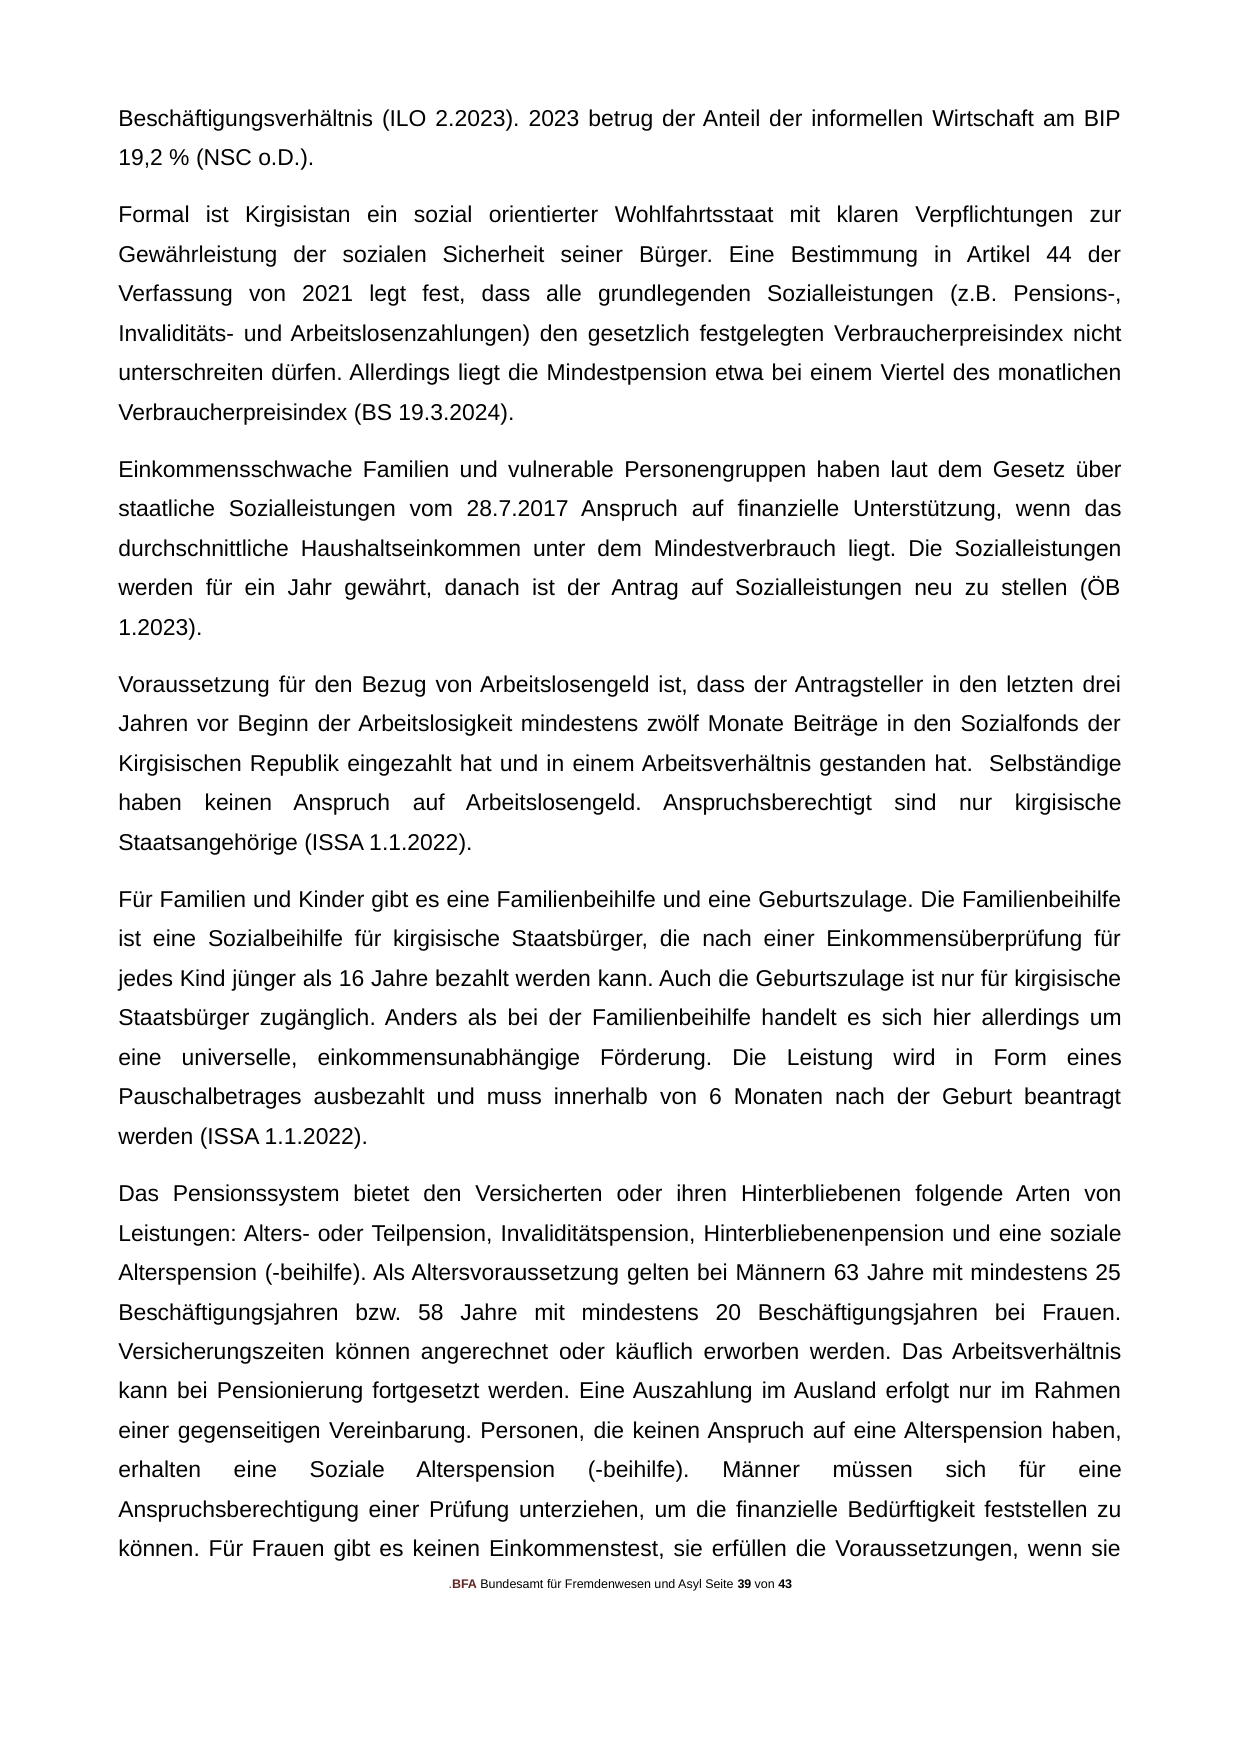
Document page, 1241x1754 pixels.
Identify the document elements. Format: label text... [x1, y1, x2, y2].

text Einkommensschwache Familien und vulnerable Personengruppen haben laut dem Gesetz über staatliche Sozialleistungen vom 28.7.2017 Anspruch auf finanzielle Unterstützung, wenn das durchschnittliche Haushaltseinkommen unter dem Mindestverbrauch liegt. Die Sozialleistungen werden für ein Jahr gewährt, danach ist der Antrag auf Sozialleistungen neu zu stellen (ÖB 1.2023). [118, 456, 1122, 640]
text Formal ist Kirgisistan ein sozial orientierter Wohlfahrtsstaat mit klaren Verpflichtungen zur Gewährleistung der sozialen Sicherheit seiner Bürger. Eine Bestimmung in Artikel 44 der Verfassung von 2021 legt fest, dass alle grundlegenden Sozialleistungen (z.B. Pensions-, Invaliditäts- und Arbeitslosenzahlungen) den gesetzlich festgelegten Verbraucherpreisindex nicht unterschreiten dürfen. Allerdings liegt die Mindestpension etwa bei einem Viertel des monatlichen Verbraucherpreisindex (BS 19.3.2024). [118, 201, 1122, 425]
text Das Pensionssystem bietet den Versicherten oder ihren Hinterbliebenen folgende Arten von Leistungen: Alters- oder Teilpension, Invaliditätspension, Hinterbliebenenpension und eine soziale Alterspension (-beihilfe). Als Altersvoraussetzung gelten bei Männern 63 Jahre mit mindestens 25 Beschäftigungsjahren bzw. 58 Jahre mit mindestens 20 Beschäftigungsjahren bei Frauen. Versicherungszeiten können angerechnet oder käuflich erworben werden. Das Arbeitsverhältnis kann bei Pensionierung fortgesetzt werden. Eine Auszahlung im Ausland erfolgt nur im Rahmen einer gegenseitigen Vereinbarung. Personen, die keinen Anspruch auf eine Alterspension haben, erhalten eine Soziale Alterspension (-beihilfe). Männer müssen sich für eine Anspruchsberechtigung einer Prüfung unterziehen, um die finanzielle Bedürftigkeit feststellen zu können. Für Frauen gibt es keinen Einkommenstest, sie erfüllen die Voraussetzungen, wenn sie [118, 1180, 1122, 1562]
text Für Familien und Kinder gibt es eine Familienbeihilfe und eine Geburtszulage. Die Familienbeihilfe ist eine Sozialbeihilfe für kirgisische Staatsbürger, die nach einer Einkommensüberprüfung für jedes Kind jünger als 16 Jahre bezahlt werden kann. Auch die Geburtszulage ist nur für kirgisische Staatsbürger zugänglich. Anders als bei der Familienbeihilfe handelt es sich hier allerdings um eine universelle, einkommensunabhängige Förderung. Die Leistung wird in Form eines Pauschalbetrages ausbezahlt und muss innerhalb von 6 Monaten nach der Geburt beantragt werden (ISSA 1.1.2022). [118, 886, 1122, 1149]
text Voraussetzung für den Bezug von Arbeitslosengeld ist, dass der Antragsteller in den letzten drei Jahren vor Beginn der Arbeitslosigkeit mindestens zwölf Monate Beiträge in den Sozialfonds der Kirgisischen Republik eingezahlt hat und in einem Arbeitsverhältnis gestanden hat. Selbständige haben keinen Anspruch auf Arbeitslosengeld. Anspruchsberechtigt sind nur kirgisische Staatsangehörige (ISSA 1.1.2022). [118, 671, 1122, 855]
text Beschäftigungsverhältnis (ILO 2.2023). 2023 betrug der Anteil der informellen Wirtschaft am BIP 19,2 % (NSC o.D.). [118, 104, 1122, 170]
